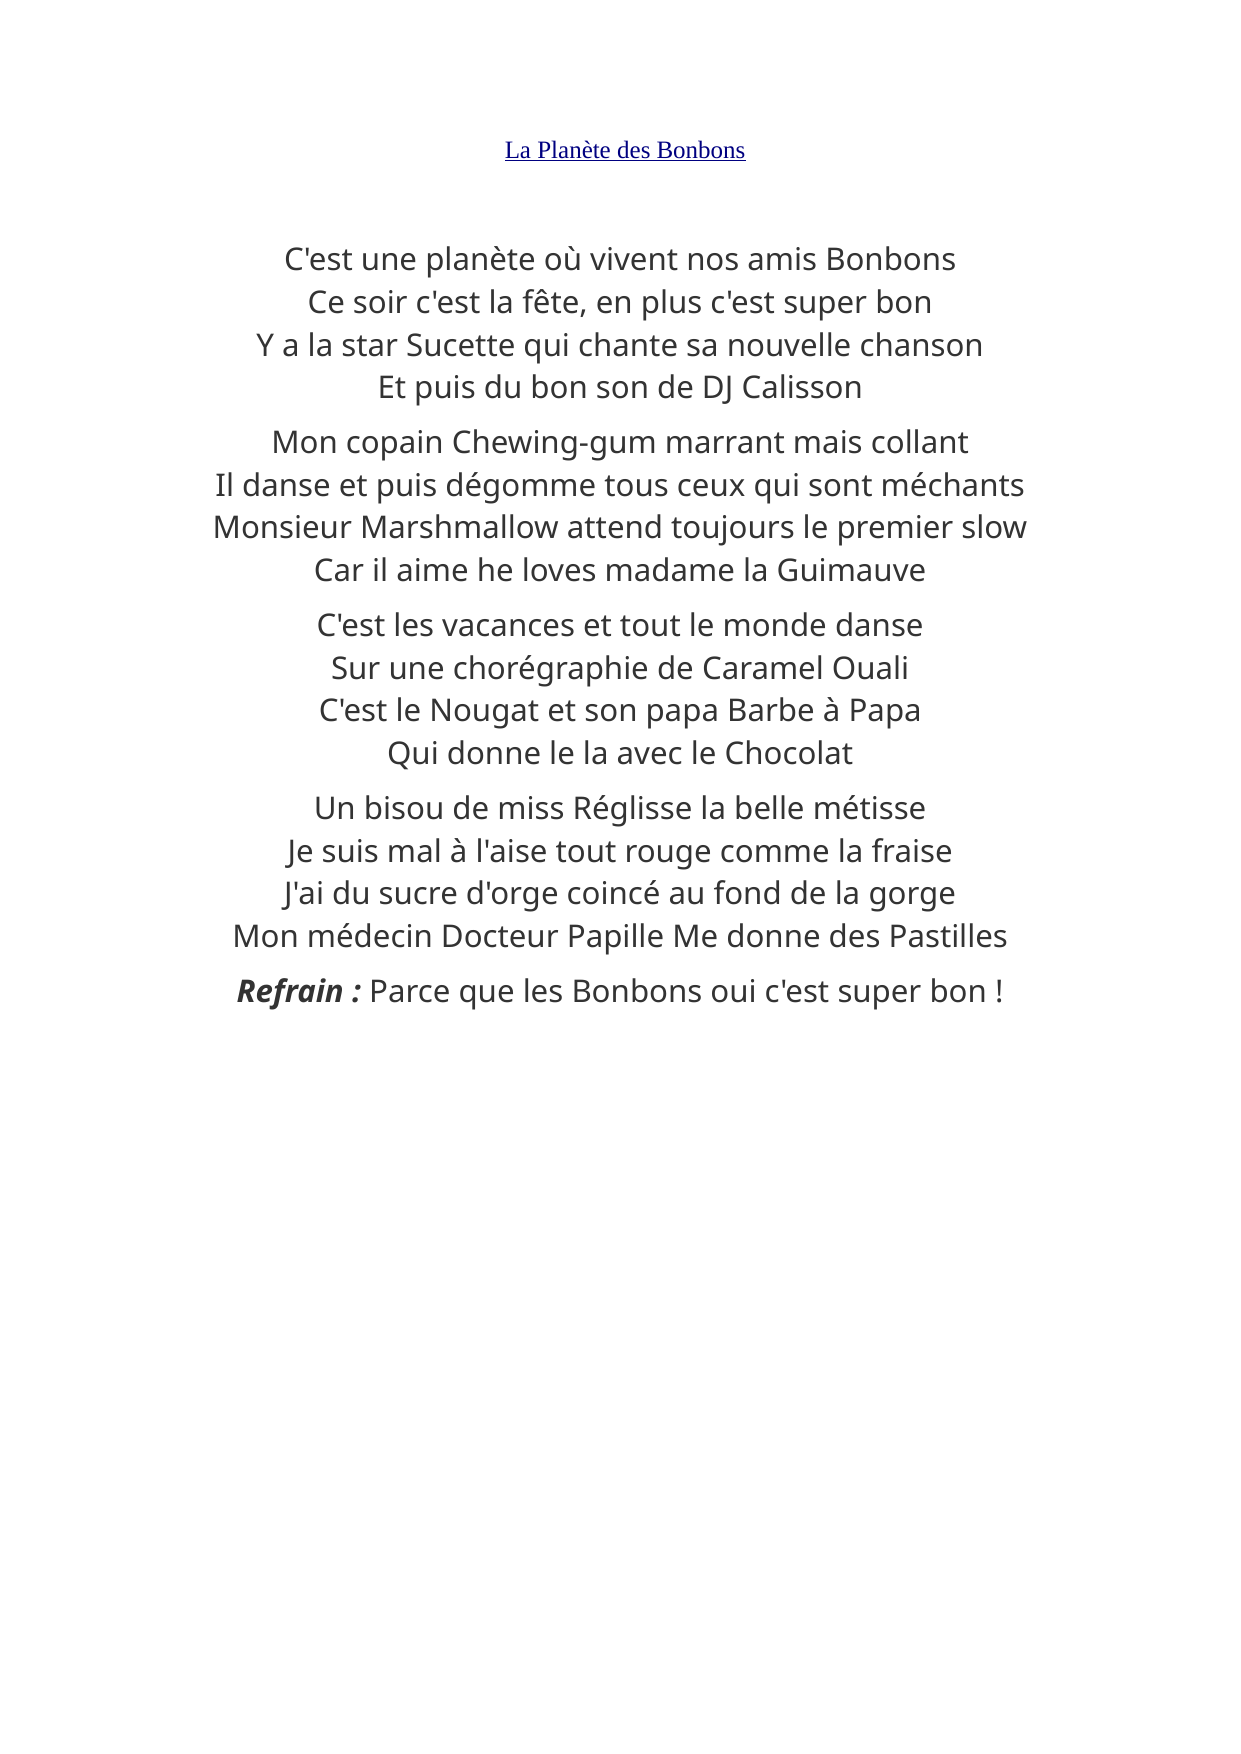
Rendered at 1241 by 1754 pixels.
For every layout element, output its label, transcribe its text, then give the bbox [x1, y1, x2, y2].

text C'est une planète où vivent nos amis Bonbons Ce soir c'est la fête, en plus c'est super bon Y a la star Sucette qui chante sa nouvelle chanson Et puis du bon son de DJ Calisson [118, 237, 1122, 408]
text Mon copain Chewing-gum marrant mais collant Il danse et puis dégomme tous ceux qui sont méchants Monsieur Marshmallow attend toujours le premier slow Car il aime he loves madame la Guimauve [118, 420, 1122, 591]
text C'est les vacances et tout le monde danse Sur une chorégraphie de Caramel Ouali C'est le Nougat et son papa Barbe à Papa Qui donne le la avec le Chocolat [118, 603, 1122, 773]
text Un bisou de miss Réglisse la belle métisse Je suis mal à l'aise tout rouge comme la fraise J'ai du sucre d'orge coincé au fond de la gorge Mon médecin Docteur Papille Me donne des Pastilles [118, 786, 1122, 956]
text Refrain : Parce que les Bonbons oui c'est super bon ! [118, 969, 1122, 1012]
text La Planète des Bonbons [118, 118, 1122, 169]
